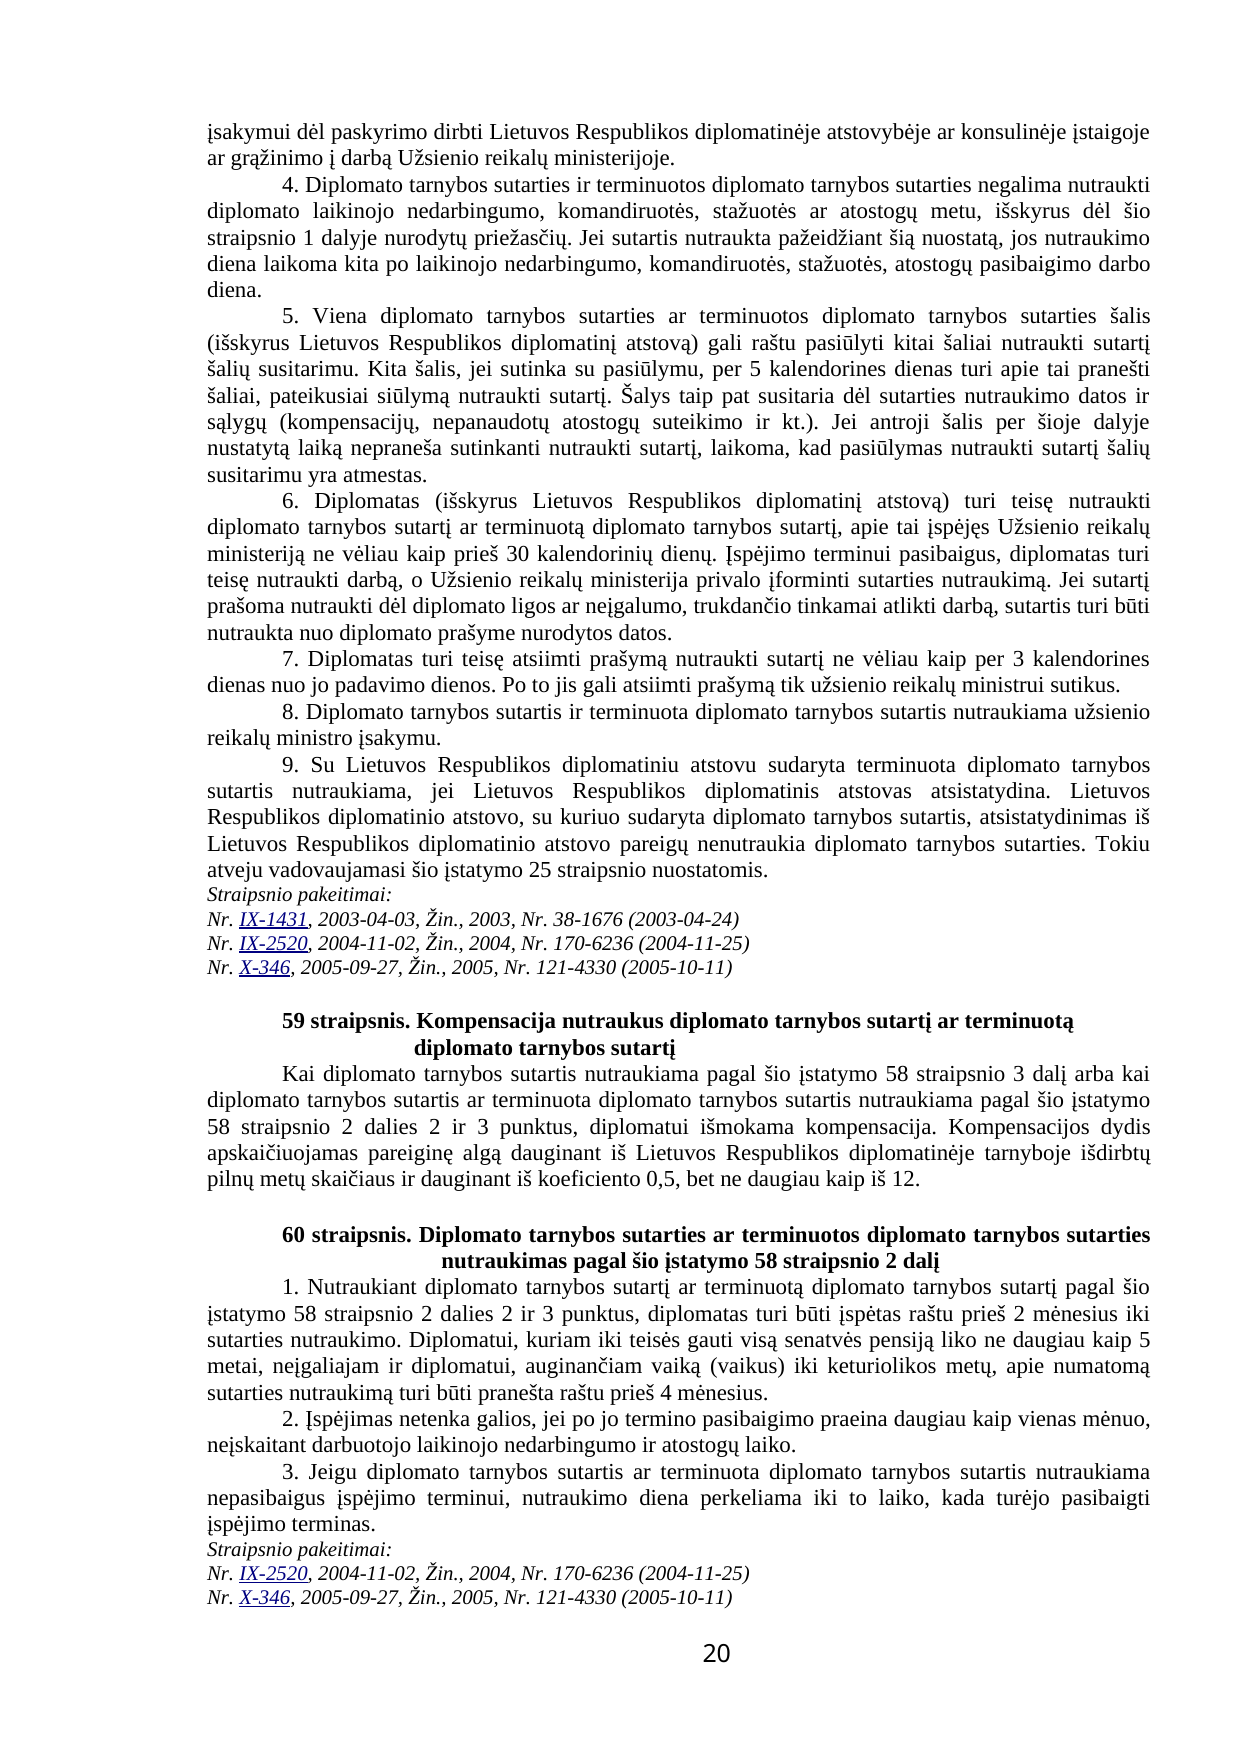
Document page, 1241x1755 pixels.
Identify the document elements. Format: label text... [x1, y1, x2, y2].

text Nr. X-346, 2005-09-27, Žin., 2005, Nr. 121-4330 (2005-10-11) [207, 954, 1152, 979]
text Kai diplomato tarnybos sutartis nutraukiama pagal šio įstatymo 58 straipsnio 3 dalį arba kai diplomato tarnybos sutartis ar terminuota diplomato tarnybos sutartis nutraukiama pagal šio įstatymo 58 straipsnio 2 dalies 2 ir 3 punktus, diplomatui išmokama kompensacija. Kompensacijos dydis apskaičiuojamas pareiginę algą dauginant iš Lietuvos Respublikos diplomatinėje tarnyboje išdirbtų pilnų metų skaičiaus ir dauginant iš koeficiento 0,5, bet ne daugiau kaip iš 12. [207, 1060, 1152, 1192]
text įsakymui dėl paskyrimo dirbti Lietuvos Respublikos diplomatinėje atstovybėje ar konsulinėje įstaigoje ar grąžinimo į darbą Užsienio reikalų ministerijoje. [207, 118, 1152, 171]
text 6. Diplomatas (išskyrus Lietuvos Respublikos diplomatinį atstovą) turi teisę nutraukti diplomato tarnybos sutartį ar terminuotą diplomato tarnybos sutartį, apie tai įspėjęs Užsienio reikalų ministeriją ne vėliau kaip prieš 30 kalendorinių dienų. Įspėjimo terminui pasibaigus, diplomatas turi teisę nutraukti darbą, o Užsienio reikalų ministerija privalo įforminti sutarties nutraukimą. Jei sutartį prašoma nutraukti dėl diplomato ligos ar neįgalumo, trukdančio tinkamai atlikti darbą, sutartis turi būti nutraukta nuo diplomato prašyme nurodytos datos. [207, 487, 1152, 645]
text Nr. X-346, 2005-09-27, Žin., 2005, Nr. 121-4330 (2005-10-11) [207, 1585, 1152, 1609]
text Straipsnio pakeitimai: [207, 882, 1152, 906]
text diplomato tarnybos sutartį [413, 1034, 1152, 1060]
text Nr. IX-1431, 2003-04-03, Žin., 2003, Nr. 38-1676 (2003-04-24) [207, 906, 1152, 931]
text 1. Nutraukiant diplomato tarnybos sutartį ar terminuotą diplomato tarnybos sutartį pagal šio įstatymo 58 straipsnio 2 dalies 2 ir 3 punktus, diplomatas turi būti įspėtas raštu prieš 2 mėnesius iki sutarties nutraukimo. Diplomatui, kuriam iki teisės gauti visą senatvės pensiją liko ne daugiau kaip 5 metai, neįgaliajam ir diplomatui, auginančiam vaiką (vaikus) iki keturiolikos metų, apie numatomą sutarties nutraukimą turi būti pranešta raštu prieš 4 mėnesius. [207, 1273, 1152, 1405]
text 8. Diplomato tarnybos sutartis ir terminuota diplomato tarnybos sutartis nutraukiama užsienio reikalų ministro įsakymu. [207, 698, 1152, 751]
text 9. Su Lietuvos Respublikos diplomatiniu atstovu sudaryta terminuota diplomato tarnybos sutartis nutraukiama, jei Lietuvos Respublikos diplomatinis atstovas atsistatydina. Lietuvos Respublikos diplomatinio atstovo, su kuriuo sudaryta diplomato tarnybos sutartis, atsistatydinimas iš Lietuvos Respublikos diplomatinio atstovo pareigų nenutraukia diplomato tarnybos sutarties. Tokiu atveju vadovaujamasi šio įstatymo 25 straipsnio nuostatomis. [207, 751, 1152, 882]
text 5. Viena diplomato tarnybos sutarties ar terminuotos diplomato tarnybos sutarties šalis (išskyrus Lietuvos Respublikos diplomatinį atstovą) gali raštu pasiūlyti kitai šaliai nutraukti sutartį šalių susitarimu. Kita šalis, jei sutinka su pasiūlymu, per 5 kalendorines dienas turi apie tai pranešti šaliai, pateikusiai siūlymą nutraukti sutartį. Šalys taip pat susitaria dėl sutarties nutraukimo datos ir sąlygų (kompensacijų, nepanaudotų atostogų suteikimo ir kt.). Jei antroji šalis per šioje dalyje nustatytą laiką nepraneša sutinkanti nutraukti sutartį, laikoma, kad pasiūlymas nutraukti sutartį šalių susitarimu yra atmestas. [207, 303, 1152, 487]
text Straipsnio pakeitimai: [207, 1537, 1152, 1561]
text 7. Diplomatas turi teisę atsiimti prašymą nutraukti sutartį ne vėliau kaip per 3 kalendorines dienas nuo jo padavimo dienos. Po to jis gali atsiimti prašymą tik užsienio reikalų ministrui sutikus. [207, 645, 1152, 698]
text Nr. IX-2520, 2004-11-02, Žin., 2004, Nr. 170-6236 (2004-11-25) [207, 931, 1152, 954]
text 59 straipsnis. Kompensacija nutraukus diplomato tarnybos sutartį ar terminuotą [282, 1007, 1152, 1034]
text 60 straipsnis. Diplomato tarnybos sutarties ar terminuotos diplomato tarnybos sutarties nutraukimas pagal šio įstatymo 58 straipsnio 2 dalį [282, 1221, 1152, 1273]
text Nr. IX-2520, 2004-11-02, Žin., 2004, Nr. 170-6236 (2004-11-25) [207, 1561, 1152, 1585]
text 4. Diplomato tarnybos sutarties ir terminuotos diplomato tarnybos sutarties negalima nutraukti diplomato laikinojo nedarbingumo, komandiruotės, stažuotės ar atostogų metu, išskyrus dėl šio straipsnio 1 dalyje nurodytų priežasčių. Jei sutartis nutraukta pažeidžiant šią nuostatą, jos nutraukimo diena laikoma kita po laikinojo nedarbingumo, komandiruotės, stažuotės, atostogų pasibaigimo darbo diena. [207, 171, 1152, 303]
text 3. Jeigu diplomato tarnybos sutartis ar terminuota diplomato tarnybos sutartis nutraukiama nepasibaigus įspėjimo terminui, nutraukimo diena perkeliama iki to laiko, kada turėjo pasibaigti įspėjimo terminas. [207, 1458, 1152, 1537]
text 2. Įspėjimas netenka galios, jei po jo termino pasibaigimo praeina daugiau kaip vienas mėnuo, neįskaitant darbuotojo laikinojo nedarbingumo ir atostogų laiko. [207, 1405, 1152, 1458]
